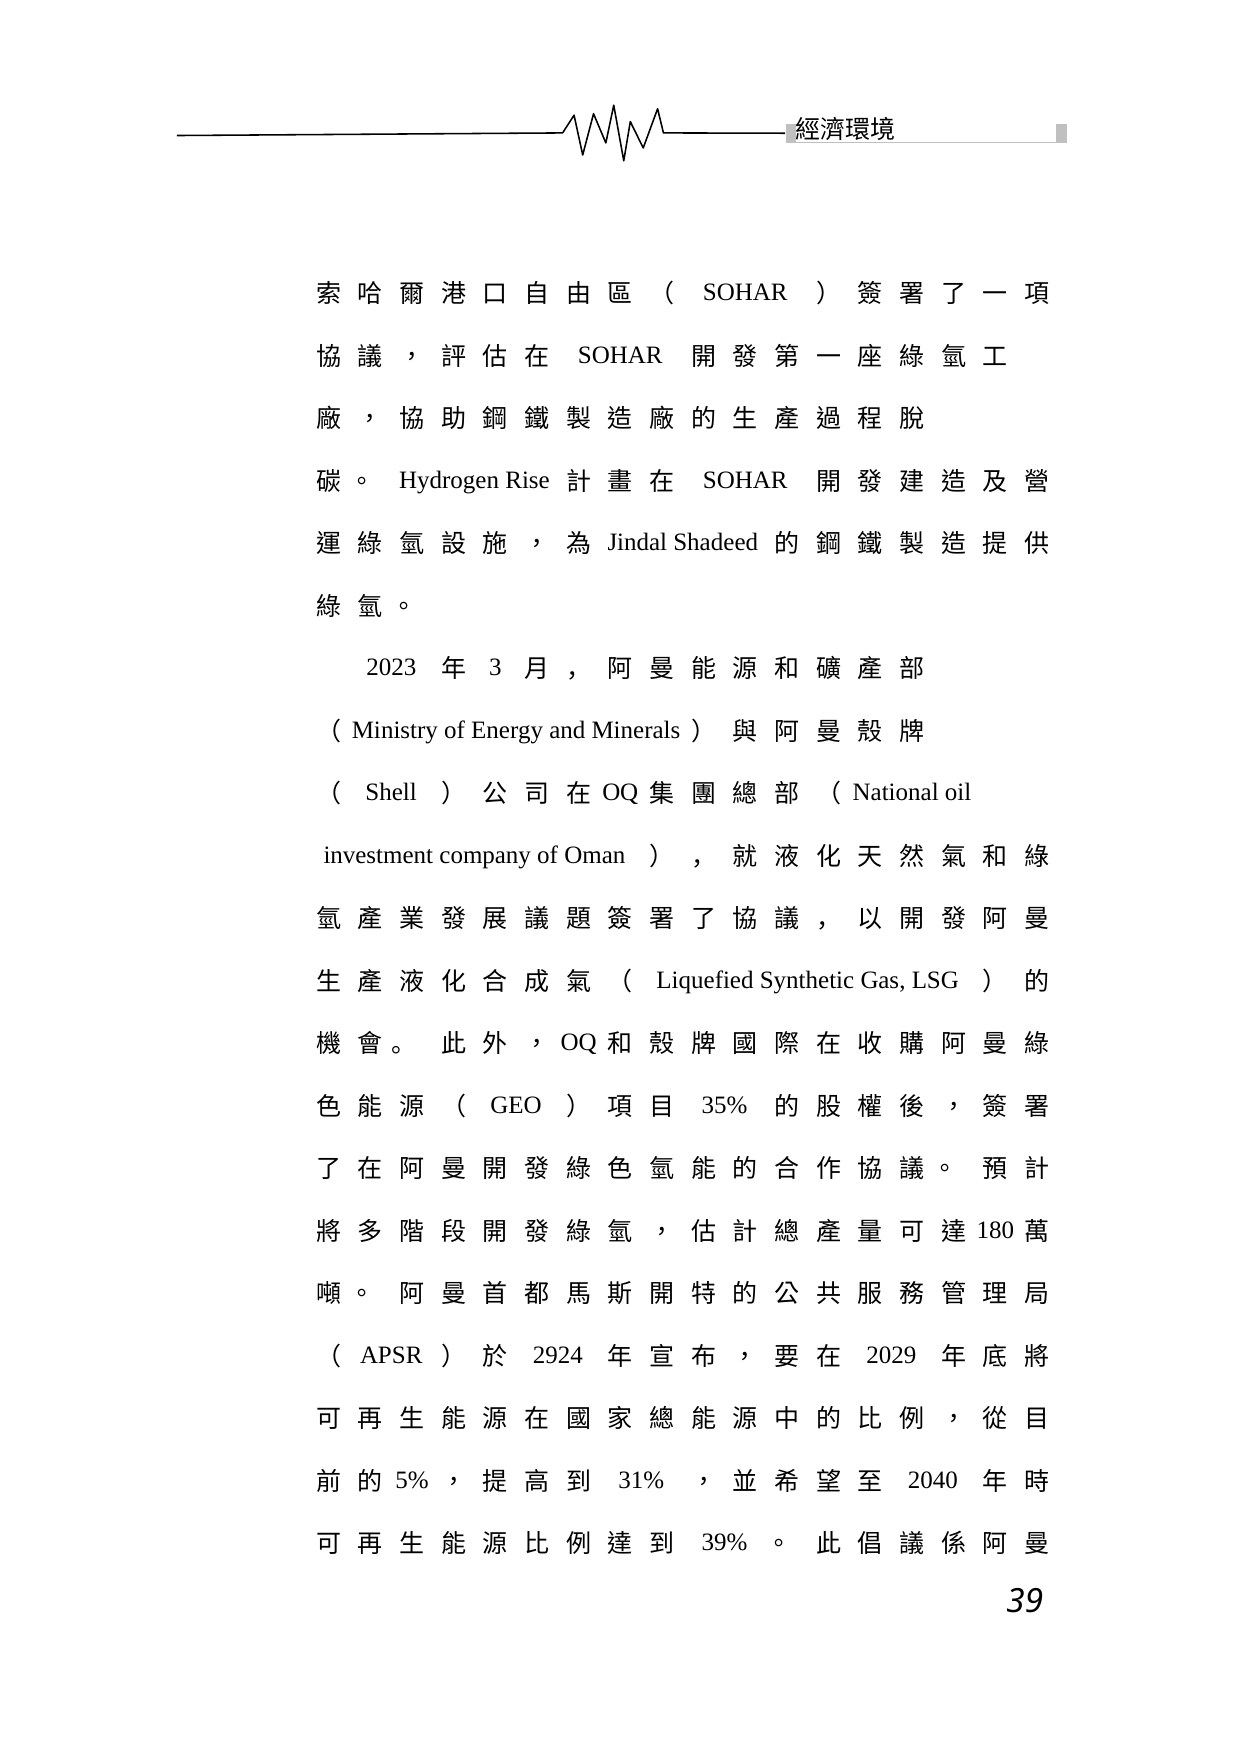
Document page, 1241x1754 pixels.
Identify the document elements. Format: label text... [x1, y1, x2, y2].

text 2023年3月，阿曼能源和礦產部（Ministry of Energy and Minerals）與阿曼殼牌（Shell）公司在OQ集團總部（National oil investment company of Oman），就液化天然氣和綠氫產業發展議題簽署了協議，以開發阿曼生產液化合成氣（Liquefied Synthetic Gas, LSG）的機會。此外，OQ和殼牌國際在收購阿曼綠色能源（GEO）項目35%的股權後，簽署了在阿曼開發綠色氫能的合作協議。預計將多階段開發綠氫，估計總產量可達180萬噸。阿曼首都馬斯開特的公共服務管理局（APSR）於2924年宣布，要在2029年底將可再生能源在國家總能源中的比例，從目前的5%，提高到31%，並希望至2040年時可再生能源比例達到39%。此倡議係阿曼 [281, 625, 1058, 1563]
text 索哈爾港口自由區（SOHAR）簽署了一項協議，評估在SOHAR開發第一座綠氫工廠，協助鋼鐵製造廠的生產過程脫碳。Hydrogen Rise計畫在SOHAR開發建造及營運綠氫設施，為Jindal Shadeed的鋼鐵製造提供綠氫。 [281, 250, 1058, 625]
